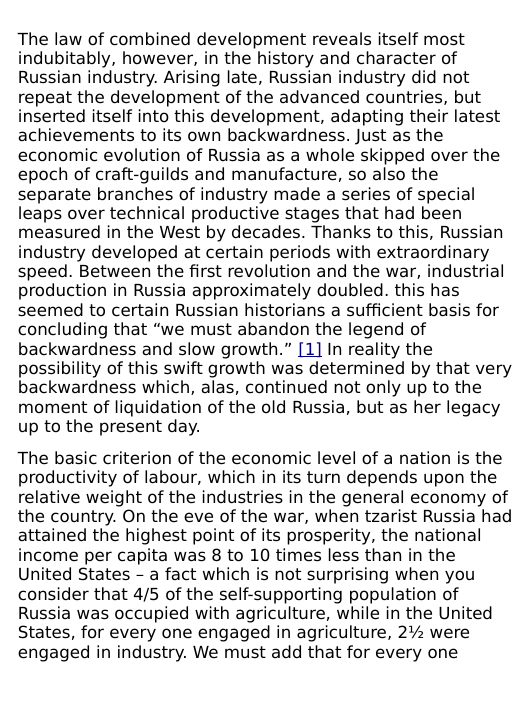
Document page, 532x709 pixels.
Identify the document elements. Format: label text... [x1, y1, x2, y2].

text The law of combined development reveals itself most indubitably, however, in the history and character of Russian industry. Arising late, Russian industry did not repeat the development of the advanced countries, but inserted itself into this development, adapting their latest achievements to its own backwardness. Just as the economic evolution of Russia as a whole skipped over the epoch of craft-guilds and manufacture, so also the separate branches of industry made a series of special leaps over technical productive stages that had been measured in the West by decades. Thanks to this, Russian industry developed at certain periods with extraordinary speed. Between the first revolution and the war, industrial production in Russia approximately doubled. this has seemed to certain Russian historians a sufficient basis for concluding that “we must abandon the legend of backwardness and slow growth.” [1] In reality the possibility of this swift growth was determined by that very backwardness which, alas, continued not only up to the moment of liquidation of the old Russia, but as her legacy up to the present day. [18, 29, 514, 436]
text The basic criterion of the economic level of a nation is the productivity of labour, which in its turn depends upon the relative weight of the industries in the general economy of the country. On the eve of the war, when tzarist Russia had attained the highest point of its prosperity, the national income per capita was 8 to 10 times less than in the United States – a fact which is not surprising when you consider that 4/5 of the self-supporting population of Russia was occupied with agriculture, while in the United States, for every one engaged in agriculture, 2½ were engaged in industry. We must add that for every one [18, 449, 514, 662]
